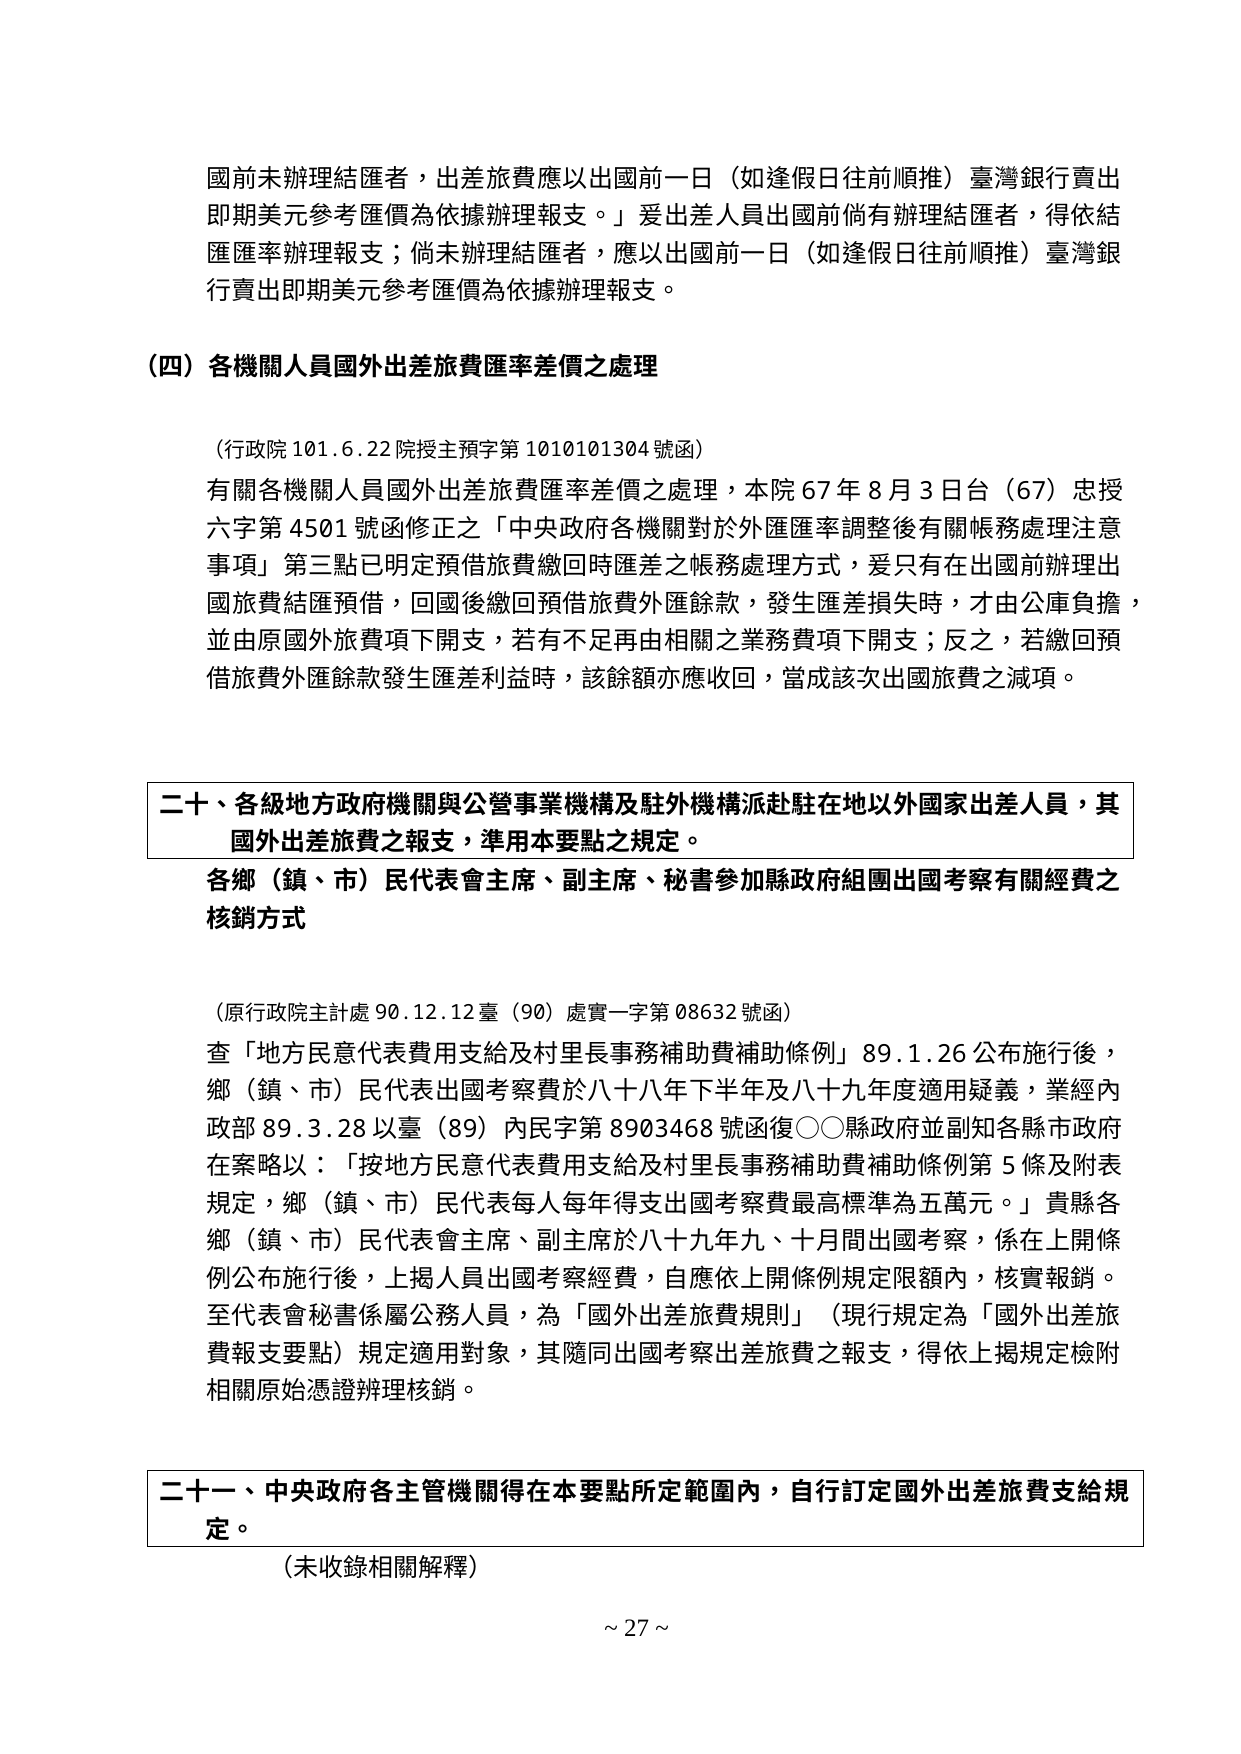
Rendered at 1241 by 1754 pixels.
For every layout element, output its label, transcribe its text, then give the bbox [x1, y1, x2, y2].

text （行政院101.6.22院授主預字第1010101304號函） [204, 407, 1123, 470]
text （四）各機關人員國外出差旅費匯率差價之處理 [133, 345, 1123, 382]
text 有關各機關人員國外出差旅費匯率差價之處理，本院67年8月3日台（67）忠授六字第4501號函修正之「中央政府各機關對於外匯匯率調整後有關帳務處理注意事項」第三點已明定預借旅費繳回時匯差之帳務處理方式，爰只有在出國前辦理出國旅費結匯預借，回國後繳回預借旅費外匯餘款，發生匯差損失時，才由公庫負擔，並由原國外旅費項下開支，若有不足再由相關之業務費項下開支；反之，若繳回預借旅費外匯餘款發生匯差利益時，該餘額亦應收回，當成該次出國旅費之減項。 [207, 470, 1123, 695]
table_header 二十、各級地方政府機關與公營事業機構及駐外機構派赴駐在地以外國家出差人員，其國外出差旅費之報支，準用本要點之規定。 [148, 783, 1133, 858]
text 國前未辦理結匯者，出差旅費應以出國前一日（如逢假日往前順推）臺灣銀行賣出即期美元參考匯價為依據辦理報支。」爰出差人員出國前倘有辦理結匯者，得依結匯匯率辦理報支；倘未辦理結匯者，應以出國前一日（如逢假日往前順推）臺灣銀行賣出即期美元參考匯價為依據辦理報支。 [207, 157, 1123, 307]
text 查「地方民意代表費用支給及村里長事務補助費補助條例」89.1.26公布施行後，鄉（鎮、市）民代表出國考察費於八十八年下半年及八十九年度適用疑義，業經內政部89.3.28以臺（89）內民字第8903468號函復○○縣政府並副知各縣市政府在案略以：「按地方民意代表費用支給及村里長事務補助費補助條例第5條及附表規定，鄉（鎮、市）民代表每人每年得支出國考察費最高標準為五萬元。」貴縣各鄉（鎮、市）民代表會主席、副主席於八十九年九、十月間出國考察，係在上開條例公布施行後，上揭人員出國考察經費，自應依上開條例規定限額內，核實報銷。至代表會秘書係屬公務人員，為「國外出差旅費規則」（現行規定為「國外出差旅費報支要點）規定適用對象，其隨同出國考察出差旅費之報支，得依上揭規定檢附相關原始憑證辨理核銷。 [206, 1032, 1123, 1407]
table_header 二十一、中央政府各主管機關得在本要點所定範圍內，自行訂定國外出差旅費支給規定。 [148, 1471, 1143, 1546]
text 各鄉（鎮、市）民代表會主席、副主席、秘書參加縣政府組團出國考察有關經費之核銷方式 [206, 859, 1123, 934]
text （原行政院主計處90.12.12臺（90）處實一字第08632號函） [204, 970, 1123, 1032]
text （未收錄相關解釋） [268, 1547, 1123, 1584]
